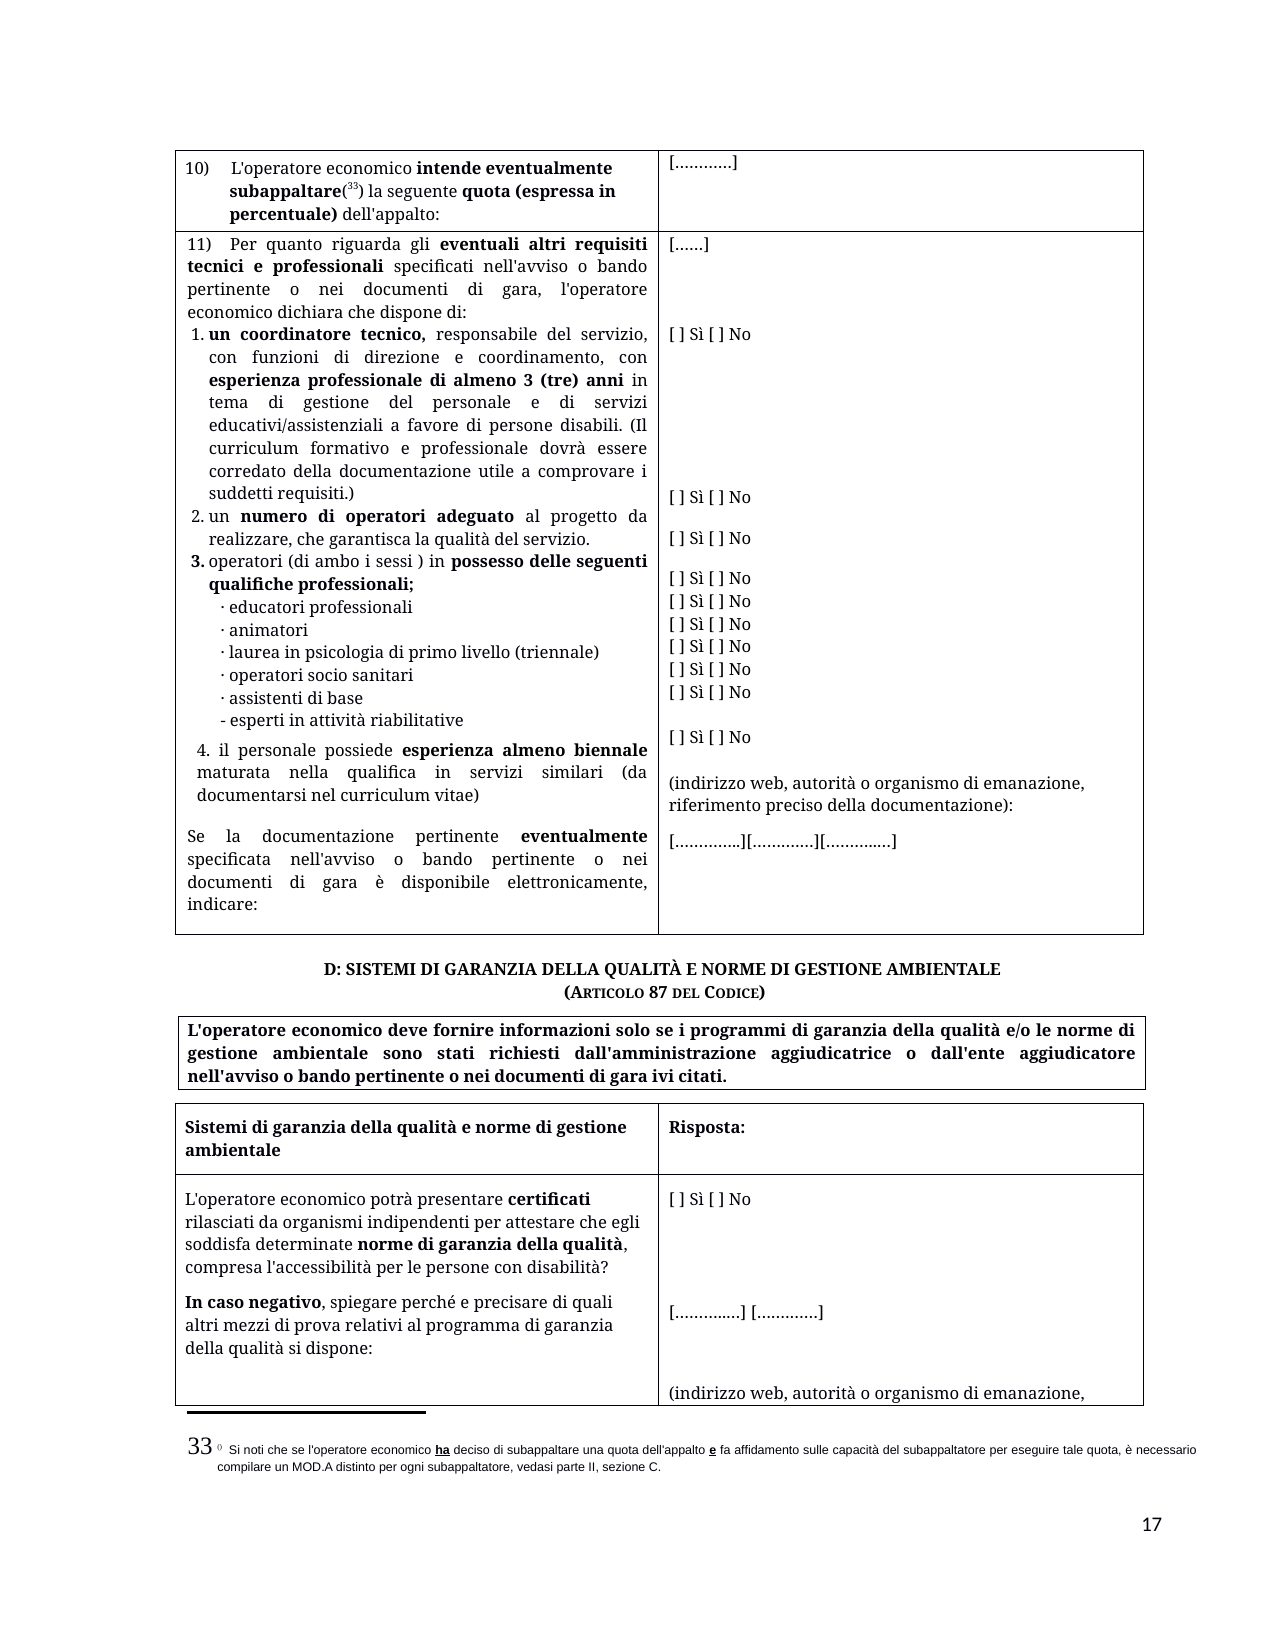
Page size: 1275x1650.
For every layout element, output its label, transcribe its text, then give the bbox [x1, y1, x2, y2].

title (Articolo 87 del Codice) [187, 981, 1137, 1003]
text L'operatore economico deve fornire informazioni solo se i programmi di garanzia della qualità e/o le norme di gestione ambientale sono stati richiesti dall'amministrazione aggiudicatrice o dall'ente aggiudicatore nell'avviso o bando pertinente o nei documenti di gara ivi citati. [179, 1017, 1145, 1089]
table_cell 11) Per quanto riguarda gli eventuali altri requisiti tecnici e professionali specificati nell'avviso o bando pertinente o nei documenti di gara, l'operatore economico dichiara che dispone di: un coordinatore tecnico, responsabile del servizio, con funzioni di direzione e coordinamento, con esperienza professionale di almeno 3 (tre) anni in tema di gestione del personale e di servizi educativi/assistenziali a favore di persone disabili. (Il curriculum formativo e professionale dovrà essere corredato della documentazione utile a comprovare i suddetti requisiti.) un numero di operatori adeguato al progetto da realizzare, che garantisca la qualità del servizio. operatori (di ambo i sessi ) in possesso delle seguenti qualifiche professionali; · educatori professionali · animatori · laurea in psicologia di primo livello (triennale) · operatori socio sanitari · assistenti di base - esperti in attività riabilitative 4. il personale possiede esperienza almeno biennale maturata nella qualifica in servizi similari (da documentarsi nel curriculum vitae) Se la documentazione pertinente eventualmente specificata nell'avviso o bando pertinente o nei documenti di gara è disponibile elettronicamente, indicare: [176, 232, 658, 934]
table_header Risposta: [659, 1104, 1143, 1174]
table_cell [ ] Sì [ ] No [………..…] […….……] (indirizzo web, autorità o organismo di emanazione, [659, 1175, 1143, 1404]
table_cell 10) L'operatore economico intende eventualmente subappaltare() la seguente quota (espressa in percentuale) dell'appalto: [176, 151, 658, 231]
table_header Sistemi di garanzia della qualità e norme di gestione ambientale [176, 1104, 658, 1174]
table_cell [……] [ ] Sì [ ] No [ ] Sì [ ] No [ ] Sì [ ] No [ ] Sì [ ] No [ ] Sì [ ] No [ ] Sì [ ] No [ ] Sì [ ] No [ ] Sì [ ] No [ ] Sì [ ] No [ ] Sì [ ] No (indirizzo web, autorità o organismo di emanazione, riferimento preciso della documentazione): […………..][……….…][………..…] [659, 232, 1143, 934]
table_cell […………] [659, 151, 1143, 231]
title D: SISTEMI di garanzia della qualità e norme di gestione ambientale [187, 958, 1137, 981]
table_cell L'operatore economico potrà presentare certificati rilasciati da organismi indipendenti per attestare che egli soddisfa determinate norme di garanzia della qualità, compresa l'accessibilità per le persone con disabilità? In caso negativo, spiegare perché e precisare di quali altri mezzi di prova relativi al programma di garanzia della qualità si dispone: [176, 1175, 658, 1404]
